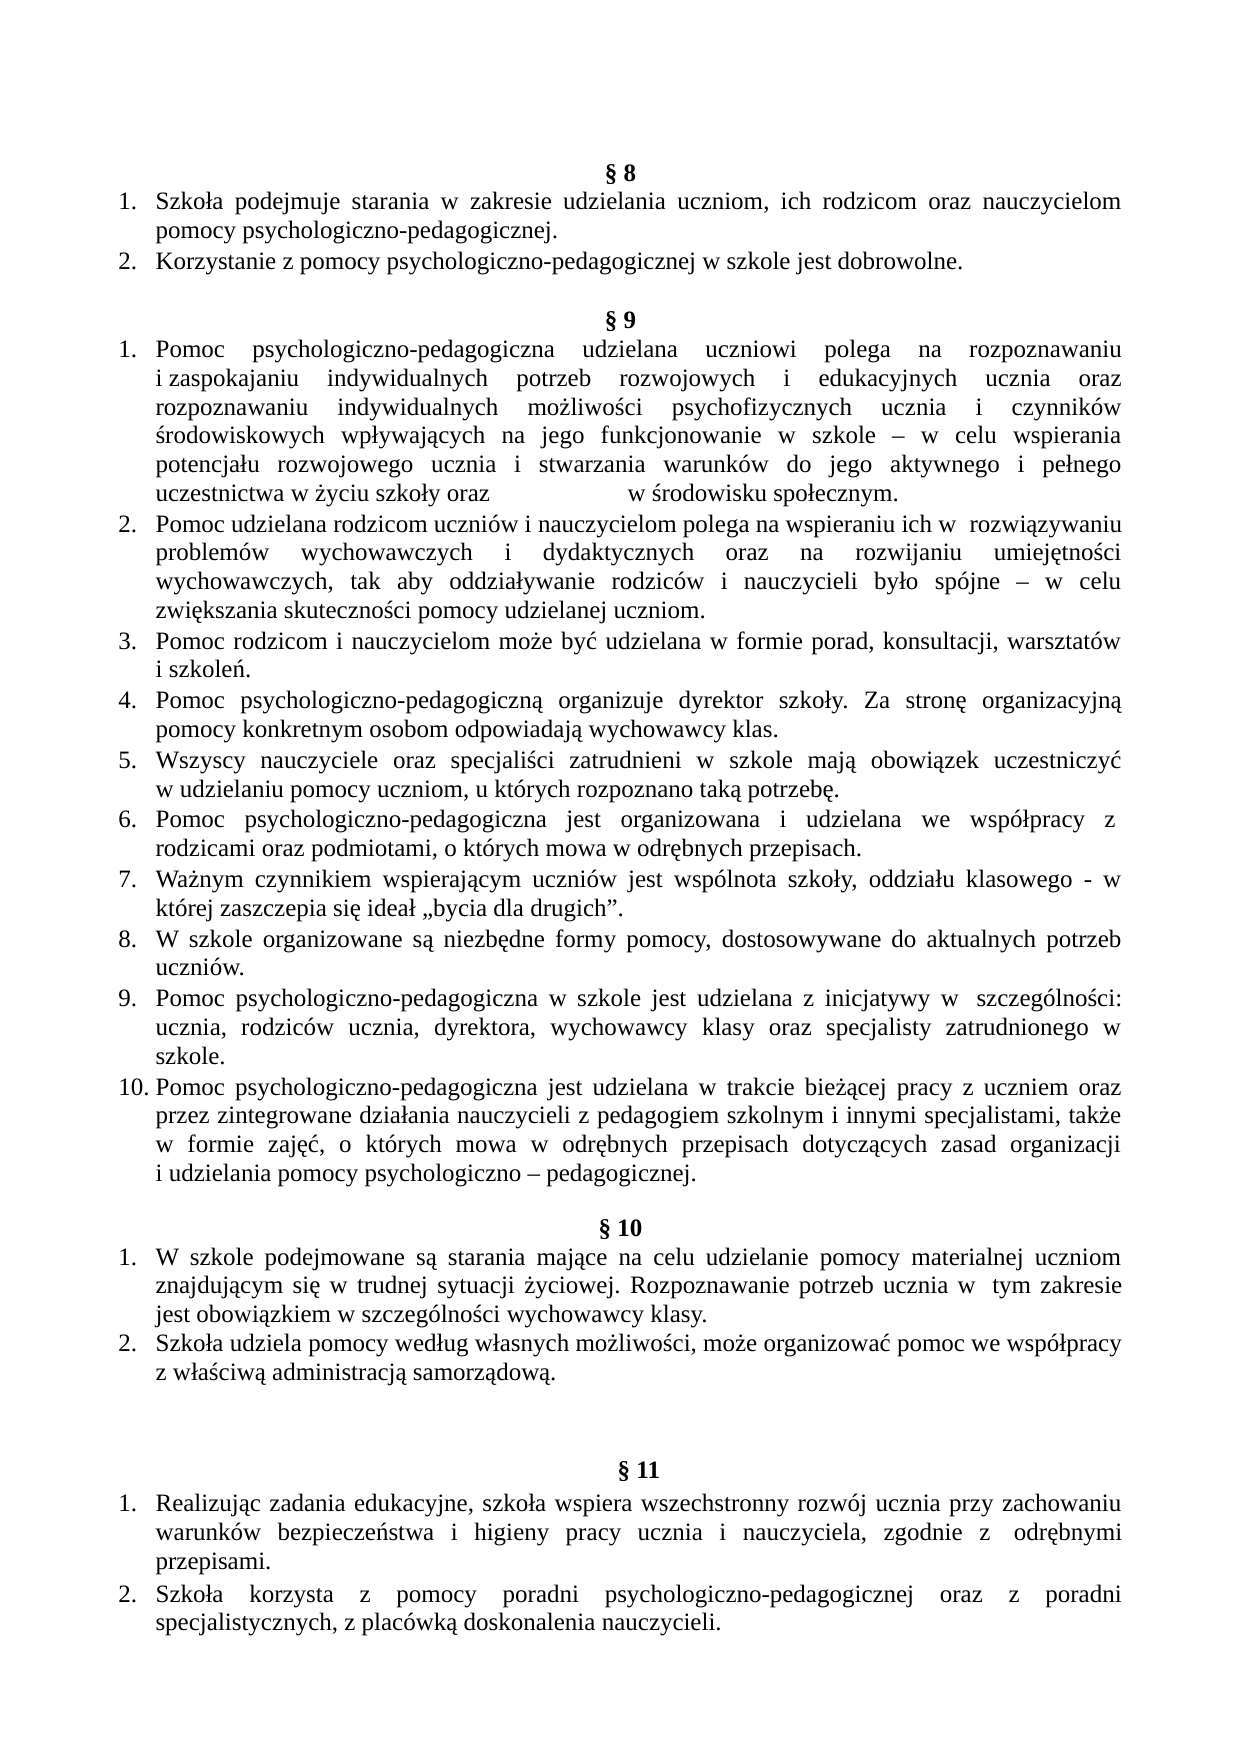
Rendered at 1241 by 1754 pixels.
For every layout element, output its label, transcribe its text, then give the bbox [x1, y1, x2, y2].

list Szkoła korzysta z pomocy poradni psychologiczno-pedagogicznej oraz z poradni specjalistycznych, z placówką doskonalenia nauczycieli. [118, 1579, 1122, 1636]
text § 9 [118, 305, 1122, 334]
list W szkole organizowane są niezbędne formy pomocy, dostosowywane do aktualnych potrzeb uczniów. [118, 924, 1122, 981]
list Pomoc psychologiczno-pedagogiczna jest udzielana w trakcie bieżącej pracy z uczniem oraz przez zintegrowane działania nauczycieli z pedagogiem szkolnym i innymi specjalistami, także w formie zajęć, o których mowa w odrębnych przepisach dotyczących zasad organizacji i udzielania pomocy psychologiczno – pedagogicznej. [118, 1072, 1122, 1187]
list Pomoc psychologiczno-pedagogiczną organizuje dyrektor szkoły. Za stronę organizacyjną pomocy konkretnym osobom odpowiadają wychowawcy klas. [118, 685, 1122, 743]
text § 11 [155, 1455, 1122, 1484]
text § 10 [118, 1213, 1122, 1242]
list Pomoc psychologiczno-pedagogiczna jest organizowana i udzielana we współpracy z rodzicami oraz podmiotami, o których mowa w odrębnych przepisach. [118, 804, 1122, 862]
list Wszyscy nauczyciele oraz specjaliści zatrudnieni w szkole mają obowiązek uczestniczyć w udzielaniu pomocy uczniom, u których rozpoznano taką potrzebę. [118, 745, 1122, 802]
list Ważnym czynnikiem wspierającym uczniów jest wspólnota szkoły, oddziału klasowego - w której zaszczepia się ideał „bycia dla drugich”. [118, 864, 1122, 922]
list Pomoc udzielana rodzicom uczniów i nauczycielom polega na wspieraniu ich w rozwiązywaniu problemów wychowawczych i dydaktycznych oraz na rozwijaniu umiejętności wychowawczych, tak aby oddziaływanie rodziców i nauczycieli było spójne – w celu zwiększania skuteczności pomocy udzielanej uczniom. [118, 509, 1122, 624]
list Realizując zadania edukacyjne, szkoła wspiera wszechstronny rozwój ucznia przy zachowaniu warunków bezpieczeństwa i higieny pracy ucznia i nauczyciela, zgodnie z odrębnymi przepisami. [118, 1488, 1122, 1574]
list Pomoc rodzicom i nauczycielom może być udzielana w formie porad, konsultacji, warsztatów i szkoleń. [118, 626, 1122, 683]
list Korzystanie z pomocy psychologiczno-pedagogicznej w szkole jest dobrowolne. [118, 246, 1122, 275]
list W szkole podejmowane są starania mające na celu udzielanie pomocy materialnej uczniom znajdującym się w trudnej sytuacji życiowej. Rozpoznawanie potrzeb ucznia w tym zakresie jest obowiązkiem w szczególności wychowawcy klasy. [118, 1242, 1122, 1328]
list Szkoła udziela pomocy według własnych możliwości, może organizować pomoc we współpracy z właściwą administracją samorządową. [118, 1328, 1122, 1385]
list Pomoc psychologiczno-pedagogiczna w szkole jest udzielana z inicjatywy w szczególności: ucznia, rodziców ucznia, dyrektora, wychowawcy klasy oraz specjalisty zatrudnionego w szkole. [118, 983, 1122, 1069]
list Pomoc psychologiczno-pedagogiczna udzielana uczniowi polega na rozpoznawaniu i zaspokajaniu indywidualnych potrzeb rozwojowych i edukacyjnych ucznia oraz rozpoznawaniu indywidualnych możliwości psychofizycznych ucznia i czynników środowiskowych wpływających na jego funkcjonowanie w szkole – w celu wspierania potencjału rozwojowego ucznia i stwarzania warunków do jego aktywnego i pełnego uczestnictwa w życiu szkoły oraz w środowisku społecznym. [118, 334, 1122, 507]
text § 8 [118, 158, 1122, 186]
list Szkoła podejmuje starania w zakresie udzielania uczniom, ich rodzicom oraz nauczycielom pomocy psychologiczno-pedagogicznej. [118, 186, 1122, 244]
